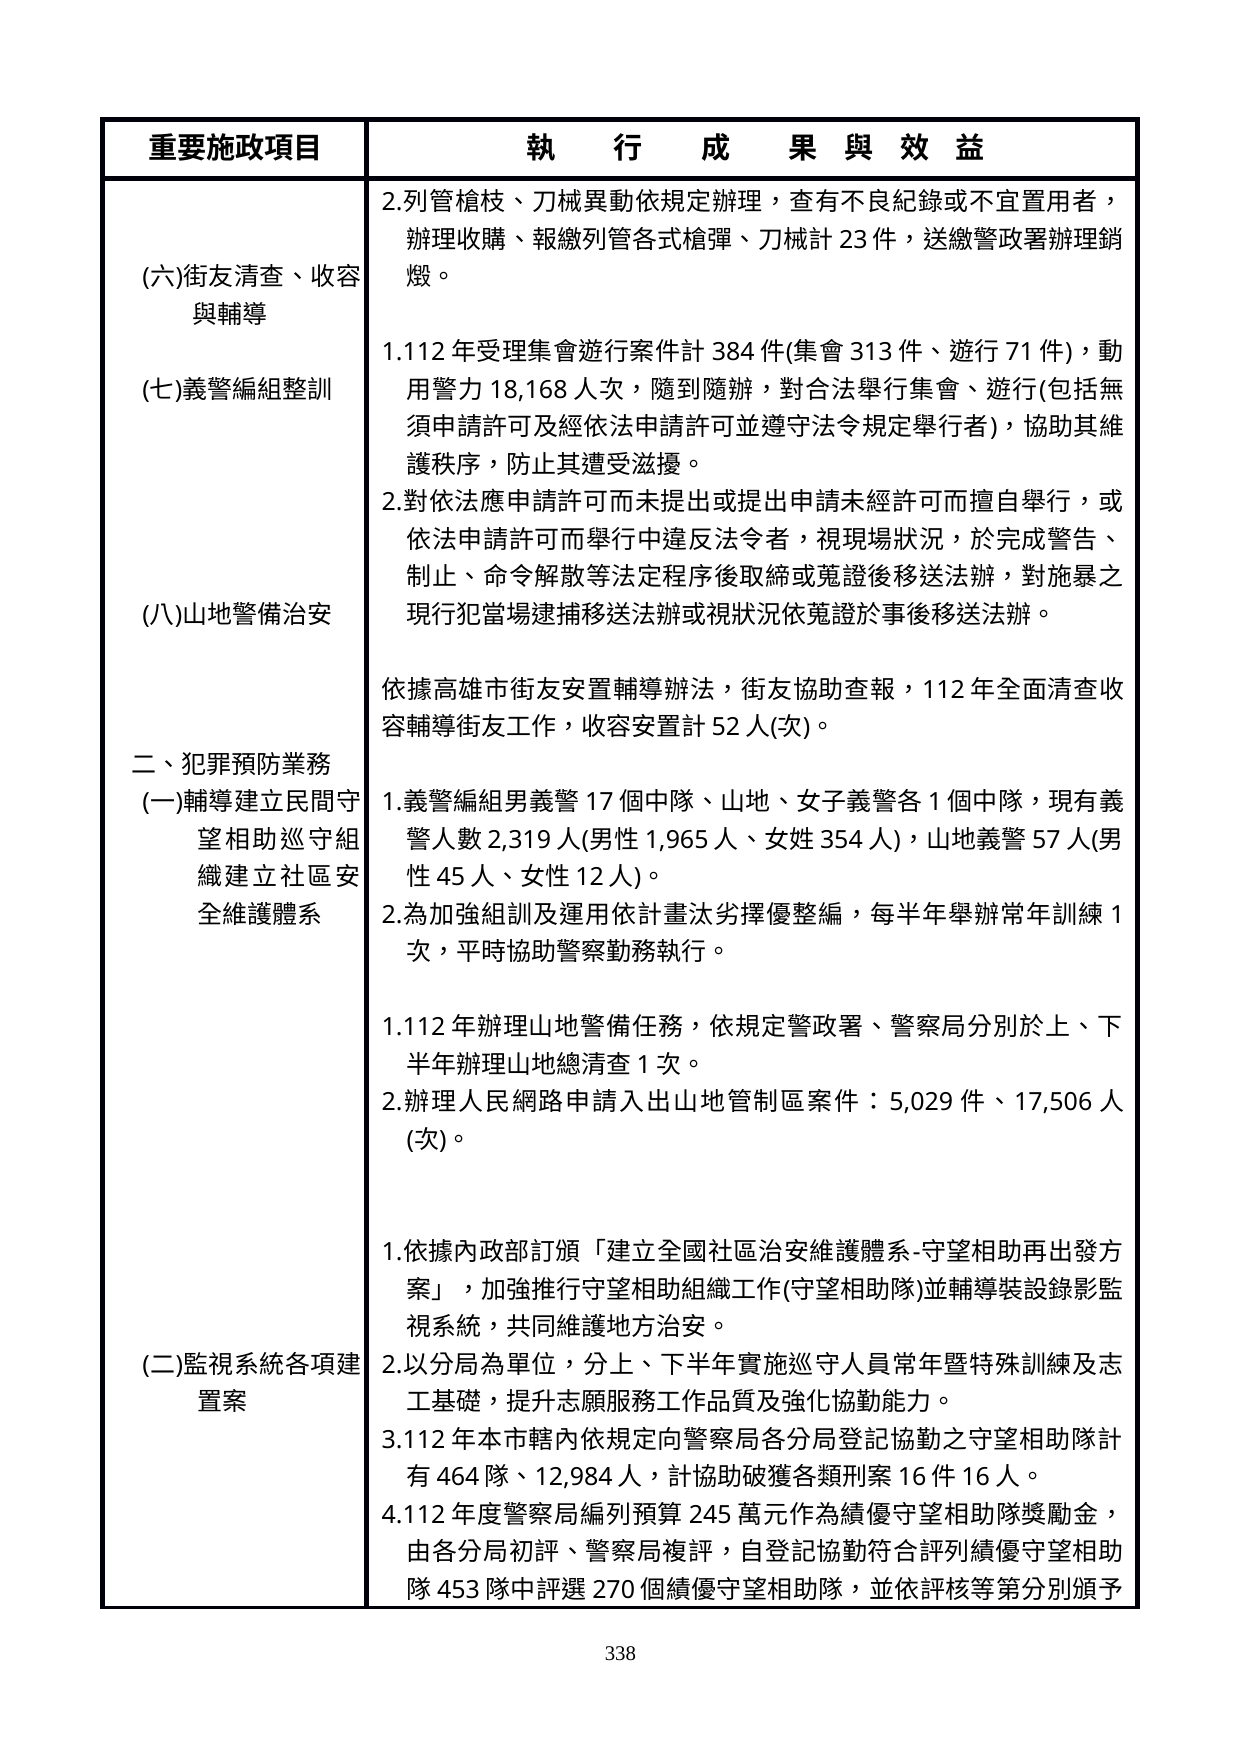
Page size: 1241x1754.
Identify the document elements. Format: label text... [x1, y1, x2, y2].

table_header 重要施政項目 [105, 122, 364, 176]
table_header 執 行 成 果 與 效 益 [369, 122, 1135, 176]
table_cell (六)街友清查、收容與輔導 (七)義警編組整訓 (八)山地警備治安 二、犯罪預防業務 (一)輔導建立民間守望相助巡守組織建立社區安全維護體系 (二)監視系統各項建置案 [105, 181, 364, 1606]
table_cell 2.列管槍枝、刀械異動依規定辦理，查有不良紀錄或不宜置用者，辦理收購、報繳列管各式槍彈、刀械計23件，送繳警政署辦理銷燬。 1.112年受理集會遊行案件計384件(集會313件、遊行71件)，動用警力18,168人次，隨到隨辦，對合法舉行集會、遊行(包括無須申請許可及經依法申請許可並遵守法令規定舉行者)，協助其維護秩序，防止其遭受滋擾。 2.對依法應申請許可而未提出或提出申請未經許可而擅自舉行，或依法申請許可而舉行中違反法令者，視現場狀況，於完成警告、制止、命令解散等法定程序後取締或蒐證後移送法辦，對施暴之現行犯當場逮捕移送法辦或視狀況依蒐證於事後移送法辦。 依據高雄市街友安置輔導辦法，街友協助查報，112年全面清查收容輔導街友工作，收容安置計52人(次)。 1.義警編組男義警17個中隊、山地、女子義警各1個中隊，現有義警人數2,319人(男性1,965人、女姓354人)，山地義警57人(男性45人、女性12人)。 2.為加強組訓及運用依計畫汰劣擇優整編，每半年舉辦常年訓練1次，平時協助警察勤務執行。 1.112年辦理山地警備任務，依規定警政署、警察局分別於上、下半年辦理山地總清查1次。 2.辦理人民網路申請入出山地管制區案件：5,029件、17,506人(次)。 1.依據內政部訂頒「建立全國社區治安維護體系-守望相助再出發方案」，加強推行守望相助組織工作(守望相助隊)並輔導裝設錄影監視系統，共同維護地方治安。 2.以分局為單位，分上、下半年實施巡守人員常年暨特殊訓練及志工基礎，提升志願服務工作品質及強化協勤能力。 3.112年本市轄內依規定向警察局各分局登記協勤之守望相助隊計有464隊、12,984人，計協助破獲各類刑案16件16人。 4.112年度警察局編列預算245萬元作為績優守望相助隊獎勵金，由各分局初評、警察局複評，自登記協勤符合評列績優守望相助隊453隊中評選270個績優守望相助隊，並依評核等第分別頒予 [369, 181, 1135, 1606]
